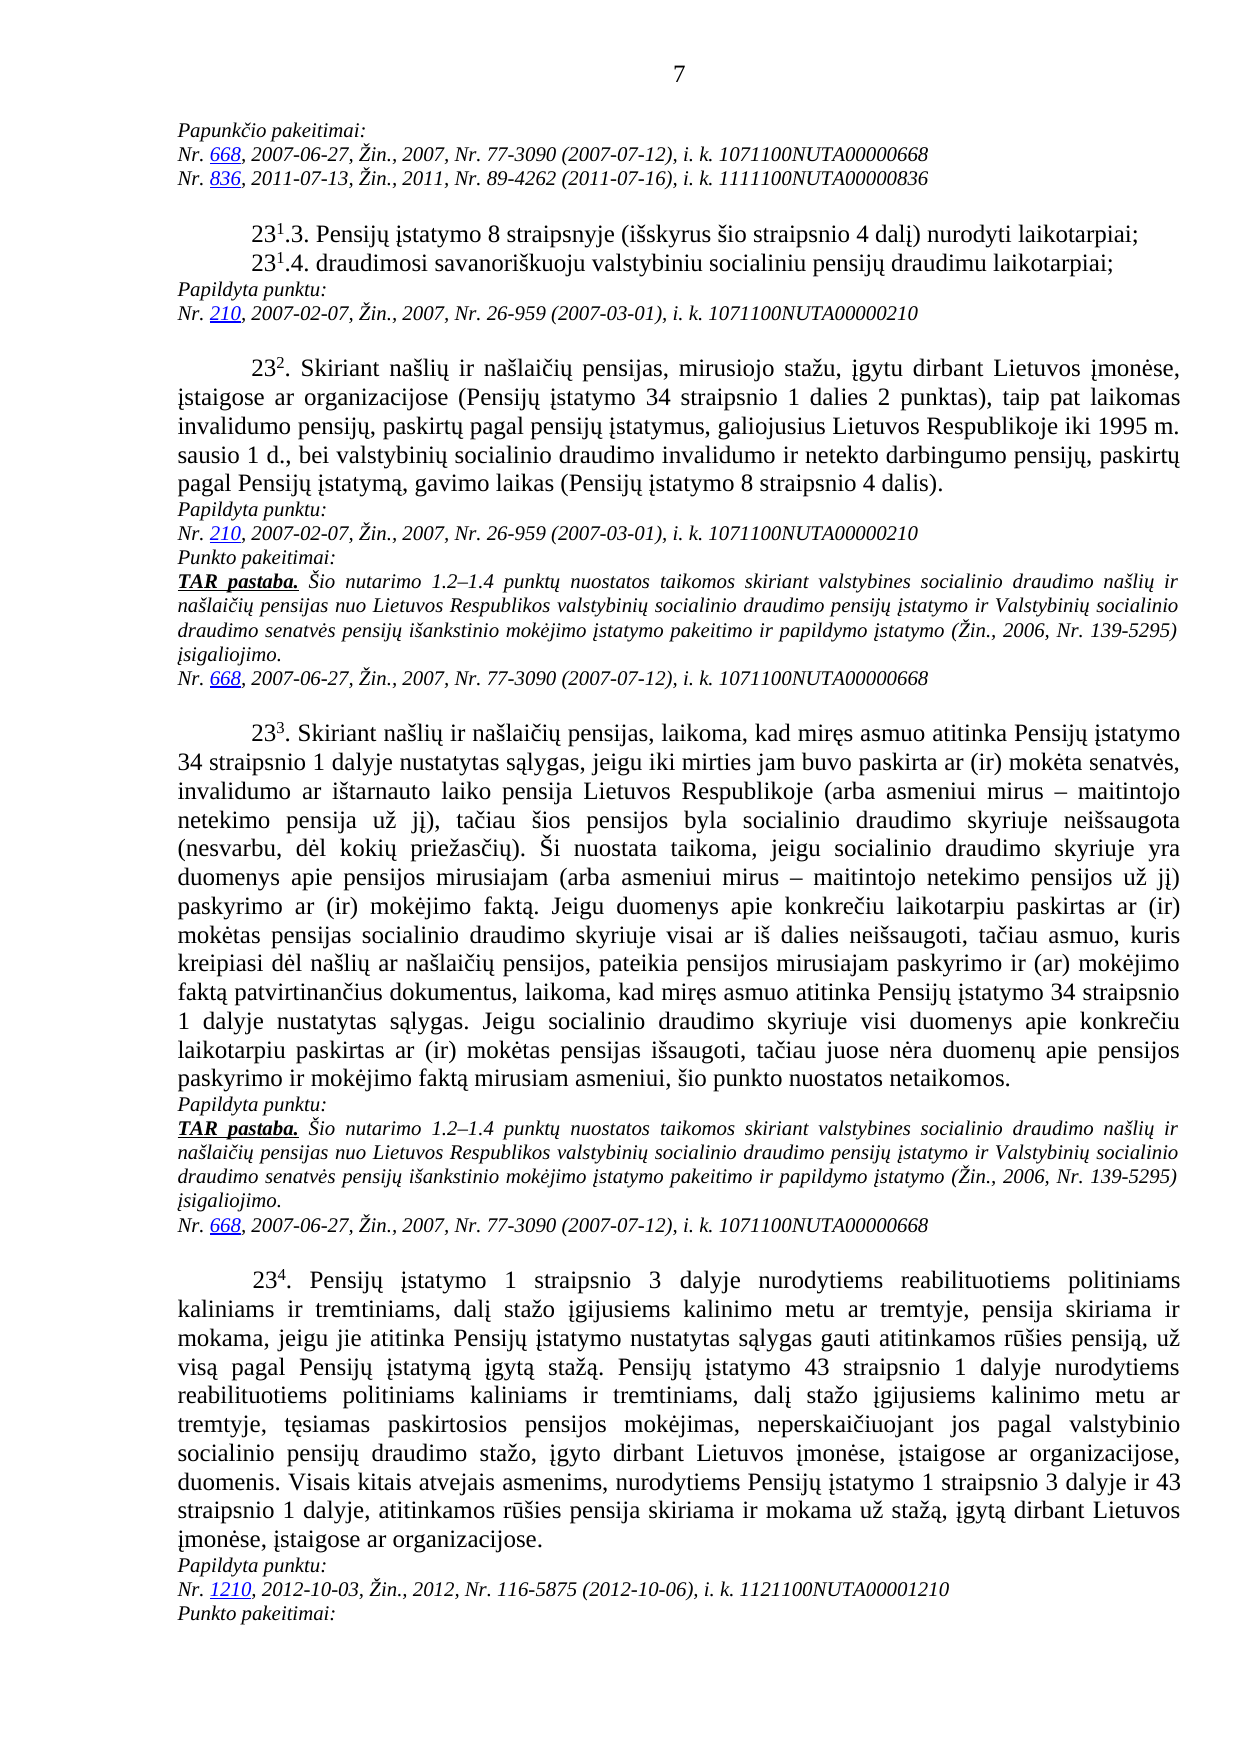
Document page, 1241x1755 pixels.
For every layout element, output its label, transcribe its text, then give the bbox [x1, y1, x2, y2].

text Nr. 210, 2007-02-07, Žin., 2007, Nr. 26-959 (2007-03-01), i. k. 1071100NUTA00000210 [177, 521, 1181, 545]
text 232. Skiriant našlių ir našlaičių pensijas, mirusiojo stažu, įgytu dirbant Lietuvos įmonėse, įstaigose ar organizacijose (Pensijų įstatymo 34 straipsnio 1 dalies 2 punktas), taip pat laikomas invalidumo pensijų, paskirtų pagal pensijų įstatymus, galiojusius Lietuvos Respublikoje iki 1995 m. sausio 1 d., bei valstybinių socialinio draudimo invalidumo ir netekto darbingumo pensijų, paskirtų pagal Pensijų įstatymą, gavimo laikas (Pensijų įstatymo 8 straipsnio 4 dalis). [177, 353, 1181, 497]
text 231.4. draudimosi savanoriškuoju valstybiniu socialiniu pensijų draudimu laikotarpiai; [177, 248, 1181, 277]
text Punkto pakeitimai: [177, 1601, 1181, 1625]
text 231.3. Pensijų įstatymo 8 straipsnyje (išskyrus šio straipsnio 4 dalį) nurodyti laikotarpiai; [177, 219, 1181, 248]
text Papildyta punktu: [177, 497, 1181, 521]
text Nr. 1210, 2012-10-03, Žin., 2012, Nr. 116-5875 (2012-10-06), i. k. 1121100NUTA00001210 [177, 1577, 1181, 1601]
text Papunkčio pakeitimai: [177, 118, 1181, 142]
text 233. Skiriant našlių ir našlaičių pensijas, laikoma, kad miręs asmuo atitinka Pensijų įstatymo 34 straipsnio 1 dalyje nustatytas sąlygas, jeigu iki mirties jam buvo paskirta ar (ir) mokėta senatvės, invalidumo ar ištarnauto laiko pensija Lietuvos Respublikoje (arba asmeniui mirus – maitintojo netekimo pensija už jį), tačiau šios pensijos byla socialinio draudimo skyriuje neišsaugota (nesvarbu, dėl kokių priežasčių). Ši nuostata taikoma, jeigu socialinio draudimo skyriuje yra duomenys apie pensijos mirusiajam (arba asmeniui mirus – maitintojo netekimo pensijos už jį) paskyrimo ar (ir) mokėjimo faktą. Jeigu duomenys apie konkrečiu laikotarpiu paskirtas ar (ir) mokėtas pensijas socialinio draudimo skyriuje visai ar iš dalies neišsaugoti, tačiau asmuo, kuris kreipiasi dėl našlių ar našlaičių pensijos, pateikia pensijos mirusiajam paskyrimo ir (ar) mokėjimo faktą patvirtinančius dokumentus, laikoma, kad miręs asmuo atitinka Pensijų įstatymo 34 straipsnio 1 dalyje nustatytas sąlygas. Jeigu socialinio draudimo skyriuje visi duomenys apie konkrečiu laikotarpiu paskirtas ar (ir) mokėtas pensijas išsaugoti, tačiau juose nėra duomenų apie pensijos paskyrimo ir mokėjimo faktą mirusiam asmeniui, šio punkto nuostatos netaikomos. [177, 718, 1181, 1092]
text Papildyta punktu: [177, 277, 1181, 301]
text 234. Pensijų įstatymo 1 straipsnio 3 dalyje nurodytiems reabilituotiems politiniams kaliniams ir tremtiniams, dalį stažo įgijusiems kalinimo metu ar tremtyje, pensija skiriama ir mokama, jeigu jie atitinka Pensijų įstatymo nustatytas sąlygas gauti atitinkamos rūšies pensiją, už visą pagal Pensijų įstatymą įgytą stažą. Pensijų įstatymo 43 straipsnio 1 dalyje nurodytiems reabilituotiems politiniams kaliniams ir tremtiniams, dalį stažo įgijusiems kalinimo metu ar tremtyje, tęsiamas paskirtosios pensijos mokėjimas, neperskaičiuojant jos pagal valstybinio socialinio pensijų draudimo stažo, įgyto dirbant Lietuvos įmonėse, įstaigose ar organizacijose, duomenis. Visais kitais atvejais asmenims, nurodytiems Pensijų įstatymo 1 straipsnio 3 dalyje ir 43 straipsnio 1 dalyje, atitinkamos rūšies pensija skiriama ir mokama už stažą, įgytą dirbant Lietuvos įmonėse, įstaigose ar organizacijose. [177, 1265, 1181, 1553]
text Nr. 668, 2007-06-27, Žin., 2007, Nr. 77-3090 (2007-07-12), i. k. 1071100NUTA00000668 [177, 142, 1181, 166]
text Nr. 836, 2011-07-13, Žin., 2011, Nr. 89-4262 (2011-07-16), i. k. 1111100NUTA00000836 [177, 166, 1181, 190]
text Nr. 668, 2007-06-27, Žin., 2007, Nr. 77-3090 (2007-07-12), i. k. 1071100NUTA00000668 [177, 1212, 1181, 1237]
text Punkto pakeitimai: [177, 545, 1181, 569]
text Nr. 210, 2007-02-07, Žin., 2007, Nr. 26-959 (2007-03-01), i. k. 1071100NUTA00000210 [177, 301, 1181, 325]
text Papildyta punktu: [177, 1092, 1181, 1116]
text TAR pastaba. Šio nutarimo 1.2–1.4 punktų nuostatos taikomos skiriant valstybines socialinio draudimo našlių ir našlaičių pensijas nuo Lietuvos Respublikos valstybinių socialinio draudimo pensijų įstatymo ir Valstybinių socialinio draudimo senatvės pensijų išankstinio mokėjimo įstatymo pakeitimo ir papildymo įstatymo (Žin., 2006, Nr. 139-5295) įsigaliojimo. [177, 1116, 1181, 1212]
text Nr. 668, 2007-06-27, Žin., 2007, Nr. 77-3090 (2007-07-12), i. k. 1071100NUTA00000668 [177, 666, 1181, 690]
text TAR pastaba. Šio nutarimo 1.2–1.4 punktų nuostatos taikomos skiriant valstybines socialinio draudimo našlių ir našlaičių pensijas nuo Lietuvos Respublikos valstybinių socialinio draudimo pensijų įstatymo ir Valstybinių socialinio draudimo senatvės pensijų išankstinio mokėjimo įstatymo pakeitimo ir papildymo įstatymo (Žin., 2006, Nr. 139-5295) įsigaliojimo. [177, 569, 1181, 666]
text Papildyta punktu: [177, 1553, 1181, 1577]
